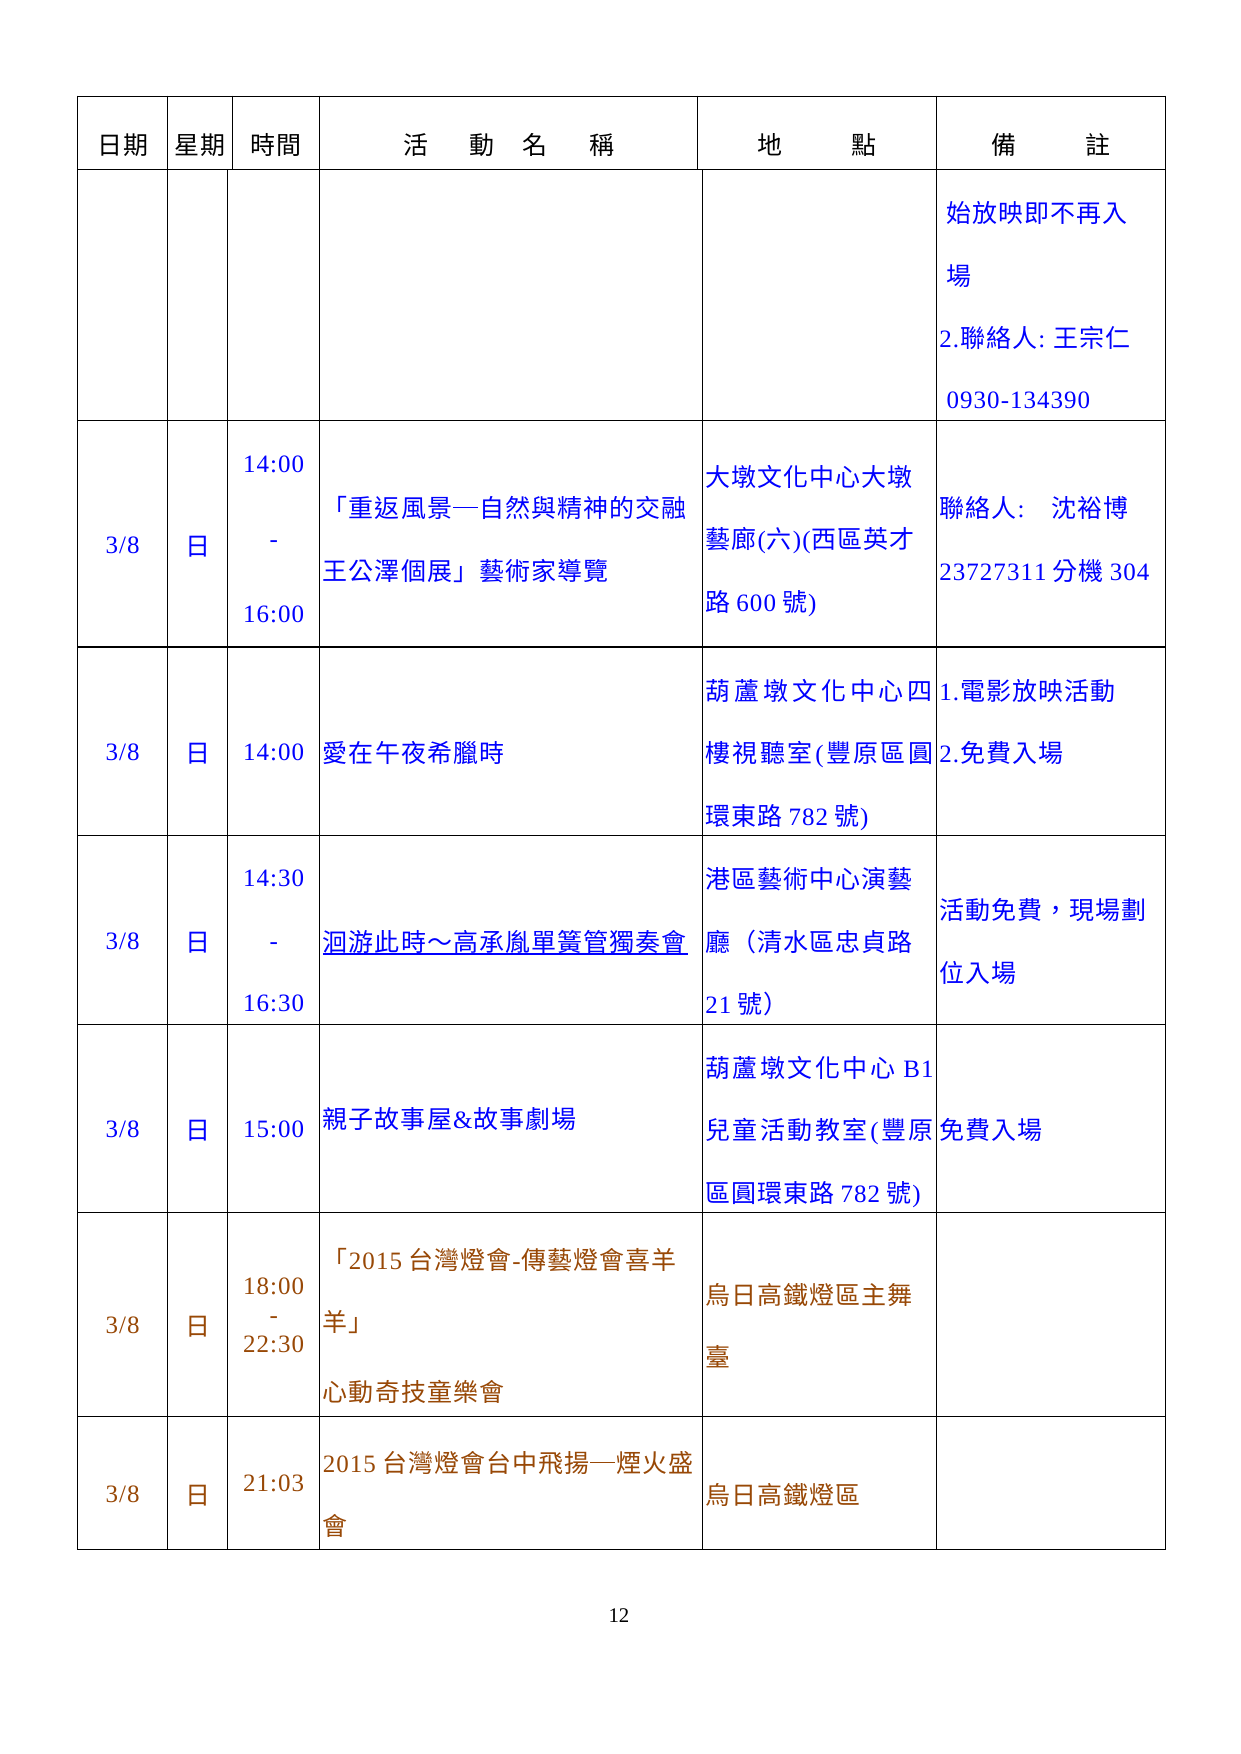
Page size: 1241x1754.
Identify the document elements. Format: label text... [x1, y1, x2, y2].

table_cell 日 [168, 1417, 227, 1549]
table_header 地 點 [698, 97, 936, 169]
table_cell 3/8 [78, 1213, 167, 1416]
table_cell 烏日高鐵燈區主舞臺 [703, 1213, 936, 1416]
table_cell 3/8 [78, 1417, 167, 1549]
table_cell 日 [168, 421, 227, 646]
table_cell 聯絡人: 沈裕博23727311分機304 [937, 421, 1165, 646]
table_cell 日 [168, 1025, 227, 1212]
table_cell 港區藝術中心演藝廳（清水區忠貞路21號） [703, 836, 936, 1023]
table_cell 日 [168, 1213, 227, 1416]
table_cell 14:30 - 16:30 [228, 836, 319, 1023]
table_cell [703, 170, 936, 420]
table_cell 「重返風景─自然與精神的交融 王公澤個展」藝術家導覽 [320, 421, 702, 646]
table_cell 烏日高鐵燈區 [703, 1417, 936, 1549]
table_cell 14:00 - 16:00 [228, 421, 319, 646]
table_cell [937, 1213, 1165, 1416]
table_cell [320, 170, 702, 420]
table_cell 「2015台灣燈會-傳藝燈會喜羊羊」 心動奇技童樂會 [320, 1213, 702, 1416]
table_header 活 動 名 稱 [320, 97, 697, 169]
table_cell 親子故事屋&故事劇場 [320, 1025, 702, 1212]
table_cell 日 [168, 648, 227, 835]
table_cell 3/8 [78, 648, 167, 835]
table_cell 3/8 [78, 1025, 167, 1212]
table_cell [78, 170, 167, 420]
table_cell 葫蘆墩文化中心B1兒童活動教室(豐原區圓環東路782號) [703, 1025, 936, 1212]
table_cell 2015台灣燈會台中飛揚─煙火盛會 [320, 1417, 702, 1549]
table_header 星期 [168, 97, 232, 169]
table_cell 大墩文化中心大墩藝廊(六)(西區英才路600號) [703, 421, 936, 646]
table_cell 1.電影放映活動 2.免費入場 [937, 648, 1165, 835]
table_cell [937, 1417, 1165, 1549]
table_header 備 註 [937, 97, 1165, 169]
table_cell [168, 170, 227, 420]
table_cell 免費入場 [937, 1025, 1165, 1212]
table_cell 21:03 [228, 1417, 319, 1549]
table_cell 洄游此時～高承胤單簧管獨奏會 [320, 836, 702, 1023]
table_cell 葫蘆墩文化中心四樓視聽室(豐原區圓環東路782號) [703, 648, 936, 835]
table_cell 15:00 [228, 1025, 319, 1212]
table_cell 3/8 [78, 836, 167, 1023]
table_header 日期 [78, 97, 167, 169]
table_cell 活動免費，現場劃位入場 [937, 836, 1165, 1023]
table_cell 3/8 [78, 421, 167, 646]
table_cell 日 [168, 836, 227, 1023]
table_cell 愛在午夜希臘時 [320, 648, 702, 835]
table_cell 始放映即不再入 場 2.聯絡人: 王宗仁 0930-134390 [937, 170, 1165, 420]
table_cell 14:00 [228, 648, 319, 835]
table_header 時間 [233, 97, 319, 169]
table_cell [228, 170, 319, 420]
table_cell 18:00 - 22:30 [228, 1213, 319, 1416]
